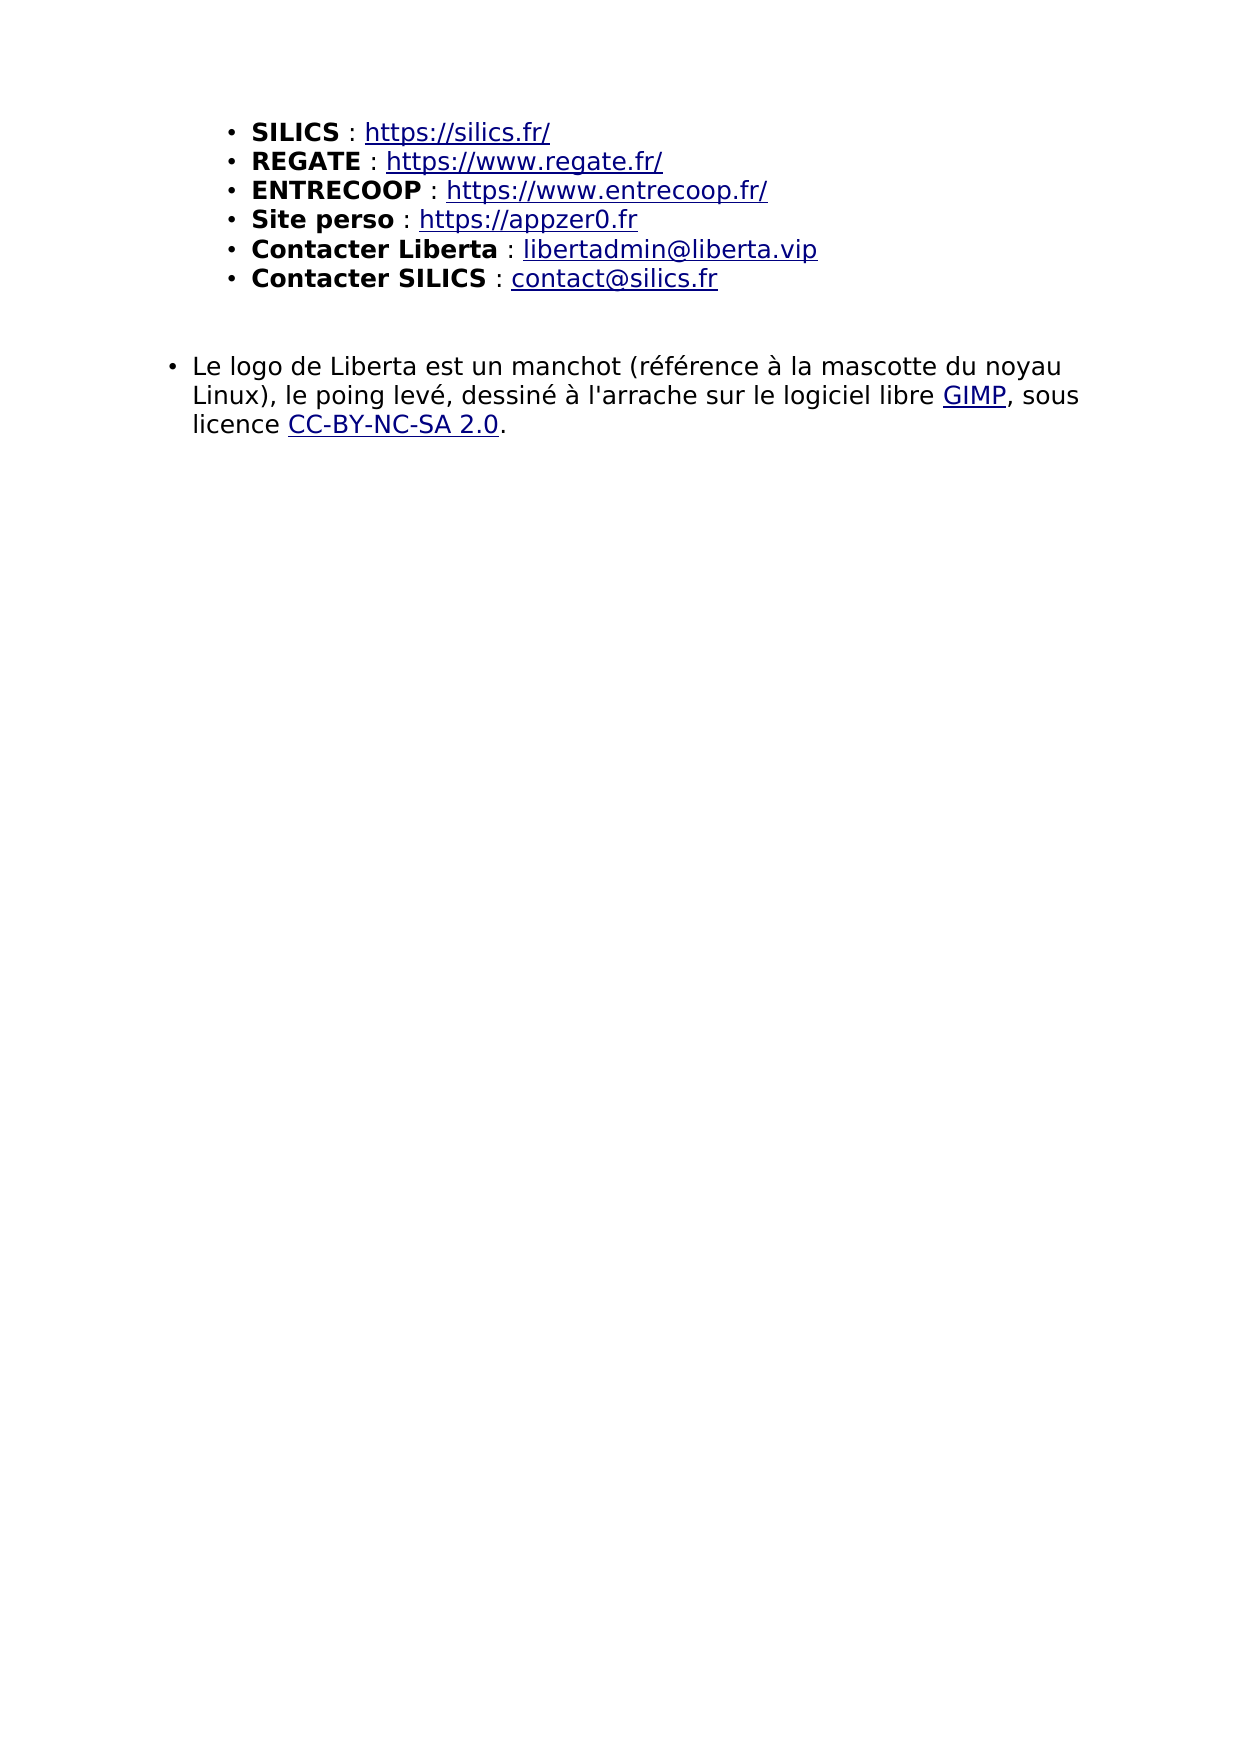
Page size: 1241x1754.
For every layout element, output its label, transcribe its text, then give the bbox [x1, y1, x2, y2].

list ENTRECOOP : https://www.entrecoop.fr/ [236, 176, 1122, 206]
list Le logo de Liberta est un manchot (référence à la mascotte du noyau Linux), le poing levé, dessiné à l'arrache sur le logiciel libre GIMP, sous licence CC-BY-NC-SA 2.0. [177, 352, 1122, 439]
list Contacter SILICS : contact@silics.fr [236, 264, 1122, 293]
list SILICS : https://silics.fr/ [236, 118, 1122, 147]
list Contacter Liberta : libertadmin@liberta.vip [236, 235, 1122, 264]
list Site perso : https://appzer0.fr [236, 206, 1122, 235]
list REGATE : https://www.regate.fr/ [236, 147, 1122, 176]
